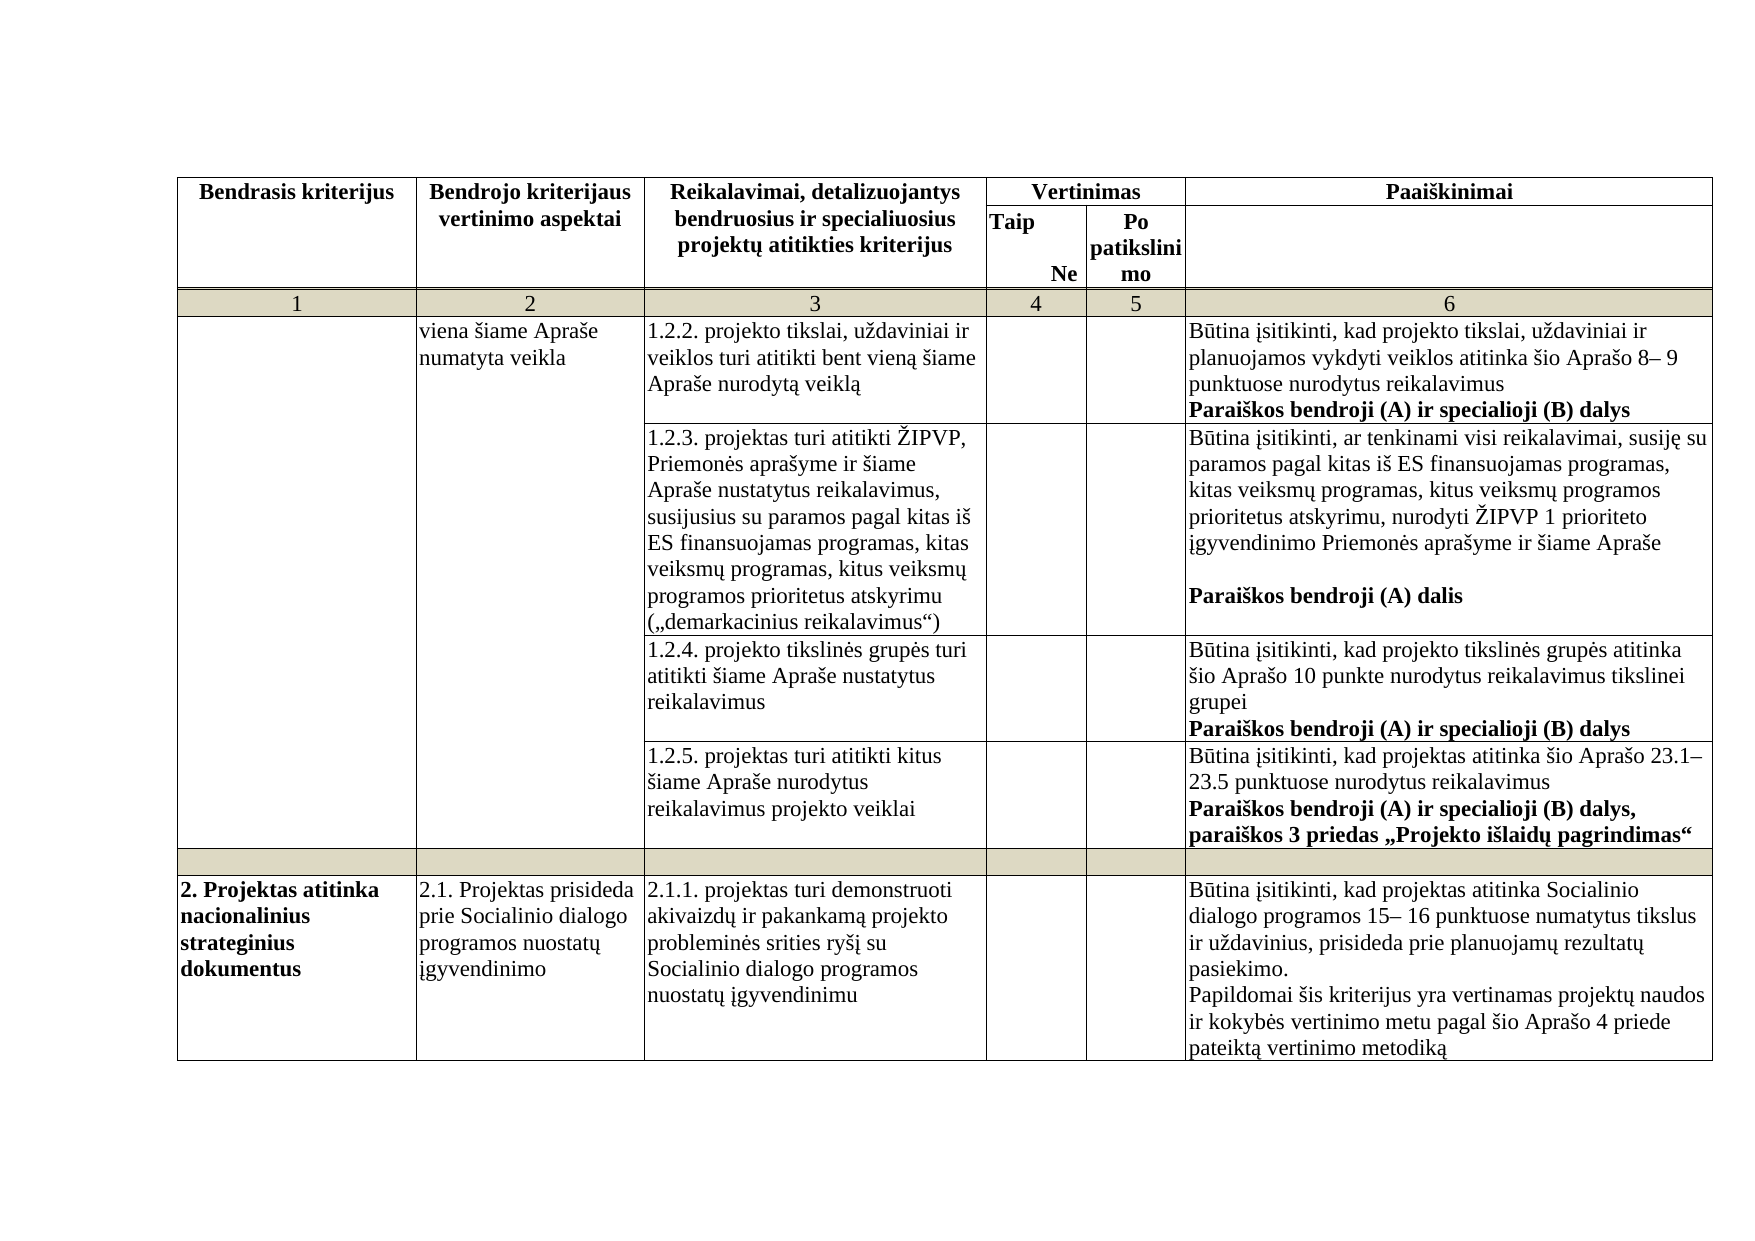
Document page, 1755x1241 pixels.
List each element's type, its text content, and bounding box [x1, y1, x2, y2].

table_cell [1087, 424, 1185, 634]
table_cell [1186, 206, 1712, 287]
table_cell [987, 849, 1086, 875]
table_cell 6 [1186, 290, 1712, 316]
table_cell 1.2.3. projektas turi atitikti ŽIPVP, Priemonės aprašyme ir šiame Apraše nustatytus reikalavimus, susijusius su paramos pagal kitas iš ES finansuojamas programas, kitas veiksmų programas, kitus veiksmų programos prioritetus atskyrimu („demarkacinius reikalavimus“) [645, 424, 986, 634]
table_cell [1087, 876, 1185, 1060]
table_header Vertinimas [987, 178, 1185, 204]
table_cell Būtina įsitikinti, kad projekto tikslai, uždaviniai ir planuojamos vykdyti veiklos atitinka šio Aprašo 8– 9 punktuose nurodytus reikalavimus Paraiškos bendroji (A) ir specialioji (B) dalys [1186, 317, 1712, 423]
table_cell Būtina įsitikinti, kad projekto tikslinės grupės atitinka šio Aprašo 10 punkte nurodytus reikalavimus tikslinei grupei Paraiškos bendroji (A) ir specialioji (B) dalys [1186, 636, 1712, 741]
table_cell [1087, 742, 1185, 847]
table_cell [178, 317, 416, 847]
table_cell 1.2.4. projekto tikslinės grupės turi atitikti šiame Apraše nustatytus reikalavimus [645, 636, 986, 741]
table_cell 2 [417, 290, 644, 316]
table_cell [987, 636, 1086, 741]
table_header Bendrojo kriterijaus vertinimo aspektai [417, 178, 644, 287]
table_cell 1.2.5. projektas turi atitikti kitus šiame Apraše nurodytus reikalavimus projekto veiklai [645, 742, 986, 847]
table_cell 5 [1087, 290, 1185, 316]
table_cell [417, 849, 644, 875]
table_cell [987, 317, 1086, 423]
table_cell Būtina įsitikinti, kad projektas atitinka šio Aprašo 23.1– 23.5 punktuose nurodytus reikalavimus Paraiškos bendroji (A) ir specialioji (B) dalys, paraiškos 3 priedas „Projekto išlaidų pagrindimas“ [1186, 742, 1712, 847]
table_cell [1186, 849, 1712, 875]
table_cell [987, 876, 1086, 1060]
table_cell [987, 742, 1086, 847]
table_cell Būtina įsitikinti, ar tenkinami visi reikalavimai, susiję su paramos pagal kitas iš ES finansuojamas programas, kitas veiksmų programas, kitus veiksmų programos prioritetus atskyrimu, nurodyti ŽIPVP 1 prioriteto įgyvendinimo Priemonės aprašyme ir šiame Apraše Paraiškos bendroji (A) dalis [1186, 424, 1712, 634]
table_cell 2.1. Projektas prisideda prie Socialinio dialogo programos nuostatų įgyvendinimo [417, 876, 644, 1060]
table_cell [1087, 317, 1185, 423]
table_cell viena šiame Apraše numatyta veikla [417, 317, 644, 847]
table_cell 3 [645, 290, 986, 316]
table_cell [645, 849, 986, 875]
table_cell 2. Projektas atitinka nacionalinius strateginius dokumentus [178, 876, 416, 1060]
table_cell [1087, 849, 1185, 875]
table_cell Būtina įsitikinti, kad projektas atitinka Socialinio dialogo programos 15– 16 punktuose numatytus tikslus ir uždavinius, prisideda prie planuojamų rezultatų pasiekimo. Papildomai šis kriterijus yra vertinamas projektų naudos ir kokybės vertinimo metu pagal šio Aprašo 4 priede pateiktą vertinimo metodiką [1186, 876, 1712, 1060]
table_cell 1 [178, 290, 416, 316]
table_cell Po patikslinimo [1087, 206, 1185, 287]
table_cell [1087, 636, 1185, 741]
table_header Reikalavimai, detalizuojantys bendruosius ir specialiuosius projektų atitikties kriterijus [645, 178, 986, 287]
table_cell 4 [987, 290, 1086, 316]
table_header Bendrasis kriterijus [178, 178, 416, 287]
table_cell [178, 849, 416, 875]
table_cell Taip Ne [987, 206, 1086, 287]
table_cell [987, 424, 1086, 634]
table_cell 1.2.2. projekto tikslai, uždaviniai ir veiklos turi atitikti bent vieną šiame Apraše nurodytą veiklą [645, 317, 986, 423]
table_cell 2.1.1. projektas turi demonstruoti akivaizdų ir pakankamą projekto probleminės srities ryšį su Socialinio dialogo programos nuostatų įgyvendinimu [645, 876, 986, 1060]
table_header Paaiškinimai [1186, 178, 1712, 204]
